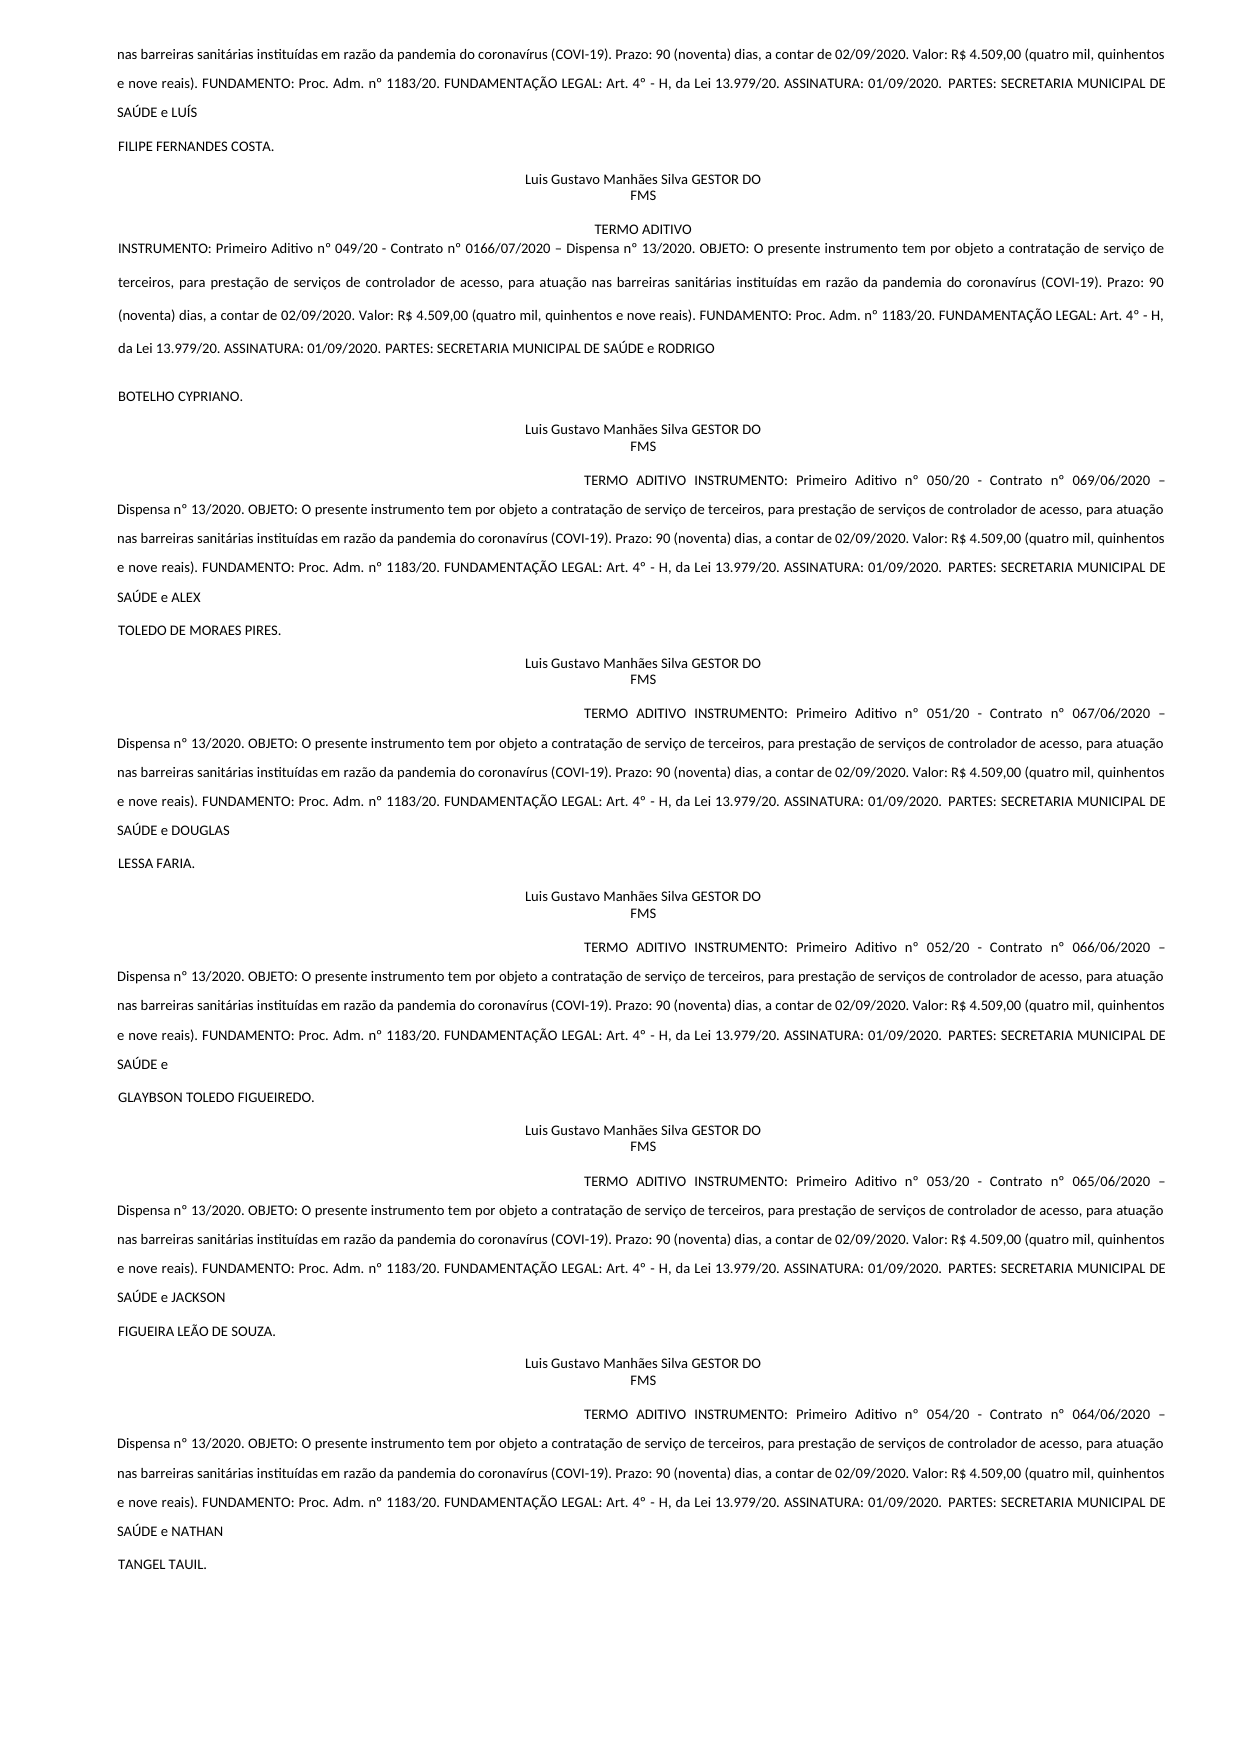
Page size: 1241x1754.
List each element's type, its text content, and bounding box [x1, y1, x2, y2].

text TERMO ADITIVO [521, 221, 765, 237]
text TERMO ADITIVO INSTRUMENTO: Primeiro Aditivo nº 050/20 - Contrato nº 069/06/2020 – Dispensa nº 13/2020. OBJETO: O presente instrumento tem por objeto a contratação de serviço de terceiros, para prestação de serviços de controlador de acesso, para atuação nas barreiras sanitárias instituídas em razão da pandemia do coronavírus (COVI-19). Prazo: 90 (noventa) dias, a contar de 02/09/2020. Valor: R$ 4.509,00 (quatro mil, quinhentos e nove reais). FUNDAMENTO: Proc. Adm. nº 1183/20. FUNDAMENTAÇÃO LEGAL: Art. 4º - H, da Lei 13.979/20. ASSINATURA: 01/09/2020. PARTES: SECRETARIA MUNICIPAL DE SAÚDE e ALEX [117, 471, 1166, 606]
text nas barreiras sanitárias instituídas em razão da pandemia do coronavírus (COVI-19). Prazo: 90 (noventa) dias, a contar de 02/09/2020. Valor: R$ 4.509,00 (quatro mil, quinhentos e nove reais). FUNDAMENTO: Proc. Adm. nº 1183/20. FUNDAMENTAÇÃO LEGAL: Art. 4º - H, da Lei 13.979/20. ASSINATURA: 01/09/2020. PARTES: SECRETARIA MUNICIPAL DE SAÚDE e LUÍS [117, 45, 1166, 121]
text BOTELHO CYPRIANO. [118, 388, 1166, 406]
text TERMO ADITIVO INSTRUMENTO: Primeiro Aditivo nº 051/20 - Contrato nº 067/06/2020 – Dispensa nº 13/2020. OBJETO: O presente instrumento tem por objeto a contratação de serviço de terceiros, para prestação de serviços de controlador de acesso, para atuação nas barreiras sanitárias instituídas em razão da pandemia do coronavírus (COVI-19). Prazo: 90 (noventa) dias, a contar de 02/09/2020. Valor: R$ 4.509,00 (quatro mil, quinhentos e nove reais). FUNDAMENTO: Proc. Adm. nº 1183/20. FUNDAMENTAÇÃO LEGAL: Art. 4º - H, da Lei 13.979/20. ASSINATURA: 01/09/2020. PARTES: SECRETARIA MUNICIPAL DE SAÚDE e DOUGLAS [117, 705, 1166, 839]
text TANGEL TAUIL. [118, 1556, 1166, 1573]
text LESSA FARIA. [118, 855, 1166, 873]
text FIGUEIRA LEÃO DE SOUZA. [118, 1322, 1166, 1340]
text TOLEDO DE MORAES PIRES. [118, 621, 1166, 639]
text INSTRUMENTO: Primeiro Aditivo nº 049/20 - Contrato nº 0166/07/2020 – Dispensa nº 13/2020. OBJETO: O presente instrumento tem por objeto a contratação de serviço de terceiros, para prestação de serviços de controlador de acesso, para atuação nas barreiras sanitárias instituídas em razão da pandemia do coronavírus (COVI-19). Prazo: 90 (noventa) dias, a contar de 02/09/2020. Valor: R$ 4.509,00 (quatro mil, quinhentos e nove reais). FUNDAMENTO: Proc. Adm. nº 1183/20. FUNDAMENTAÇÃO LEGAL: Art. 4º - H, da Lei 13.979/20. ASSINATURA: 01/09/2020. PARTES: SECRETARIA MUNICIPAL DE SAÚDE e RODRIGO [118, 239, 1166, 357]
text Luis Gustavo Manhães Silva GESTOR DO FMS [521, 888, 765, 922]
text TERMO ADITIVO INSTRUMENTO: Primeiro Aditivo nº 053/20 - Contrato nº 065/06/2020 – Dispensa nº 13/2020. OBJETO: O presente instrumento tem por objeto a contratação de serviço de terceiros, para prestação de serviços de controlador de acesso, para atuação nas barreiras sanitárias instituídas em razão da pandemia do coronavírus (COVI-19). Prazo: 90 (noventa) dias, a contar de 02/09/2020. Valor: R$ 4.509,00 (quatro mil, quinhentos e nove reais). FUNDAMENTO: Proc. Adm. nº 1183/20. FUNDAMENTAÇÃO LEGAL: Art. 4º - H, da Lei 13.979/20. ASSINATURA: 01/09/2020. PARTES: SECRETARIA MUNICIPAL DE SAÚDE e JACKSON [117, 1172, 1166, 1306]
text Luis Gustavo Manhães Silva GESTOR DO FMS [521, 655, 765, 688]
text Luis Gustavo Manhães Silva GESTOR DO FMS [521, 1122, 765, 1155]
text TERMO ADITIVO INSTRUMENTO: Primeiro Aditivo nº 052/20 - Contrato nº 066/06/2020 – Dispensa nº 13/2020. OBJETO: O presente instrumento tem por objeto a contratação de serviço de terceiros, para prestação de serviços de controlador de acesso, para atuação nas barreiras sanitárias instituídas em razão da pandemia do coronavírus (COVI-19). Prazo: 90 (noventa) dias, a contar de 02/09/2020. Valor: R$ 4.509,00 (quatro mil, quinhentos e nove reais). FUNDAMENTO: Proc. Adm. nº 1183/20. FUNDAMENTAÇÃO LEGAL: Art. 4º - H, da Lei 13.979/20. ASSINATURA: 01/09/2020. PARTES: SECRETARIA MUNICIPAL DE SAÚDE e [117, 938, 1166, 1073]
text GLAYBSON TOLEDO FIGUEIREDO. [118, 1088, 1166, 1106]
text Luis Gustavo Manhães Silva GESTOR DO FMS [521, 1356, 765, 1389]
text Luis Gustavo Manhães Silva GESTOR DO FMS [521, 171, 765, 204]
text FILIPE FERNANDES COSTA. [118, 137, 1166, 155]
text TERMO ADITIVO INSTRUMENTO: Primeiro Aditivo nº 054/20 - Contrato nº 064/06/2020 – Dispensa nº 13/2020. OBJETO: O presente instrumento tem por objeto a contratação de serviço de terceiros, para prestação de serviços de controlador de acesso, para atuação nas barreiras sanitárias instituídas em razão da pandemia do coronavírus (COVI-19). Prazo: 90 (noventa) dias, a contar de 02/09/2020. Valor: R$ 4.509,00 (quatro mil, quinhentos e nove reais). FUNDAMENTO: Proc. Adm. nº 1183/20. FUNDAMENTAÇÃO LEGAL: Art. 4º - H, da Lei 13.979/20. ASSINATURA: 01/09/2020. PARTES: SECRETARIA MUNICIPAL DE SAÚDE e NATHAN [117, 1406, 1166, 1540]
text Luis Gustavo Manhães Silva GESTOR DO FMS [521, 421, 765, 455]
